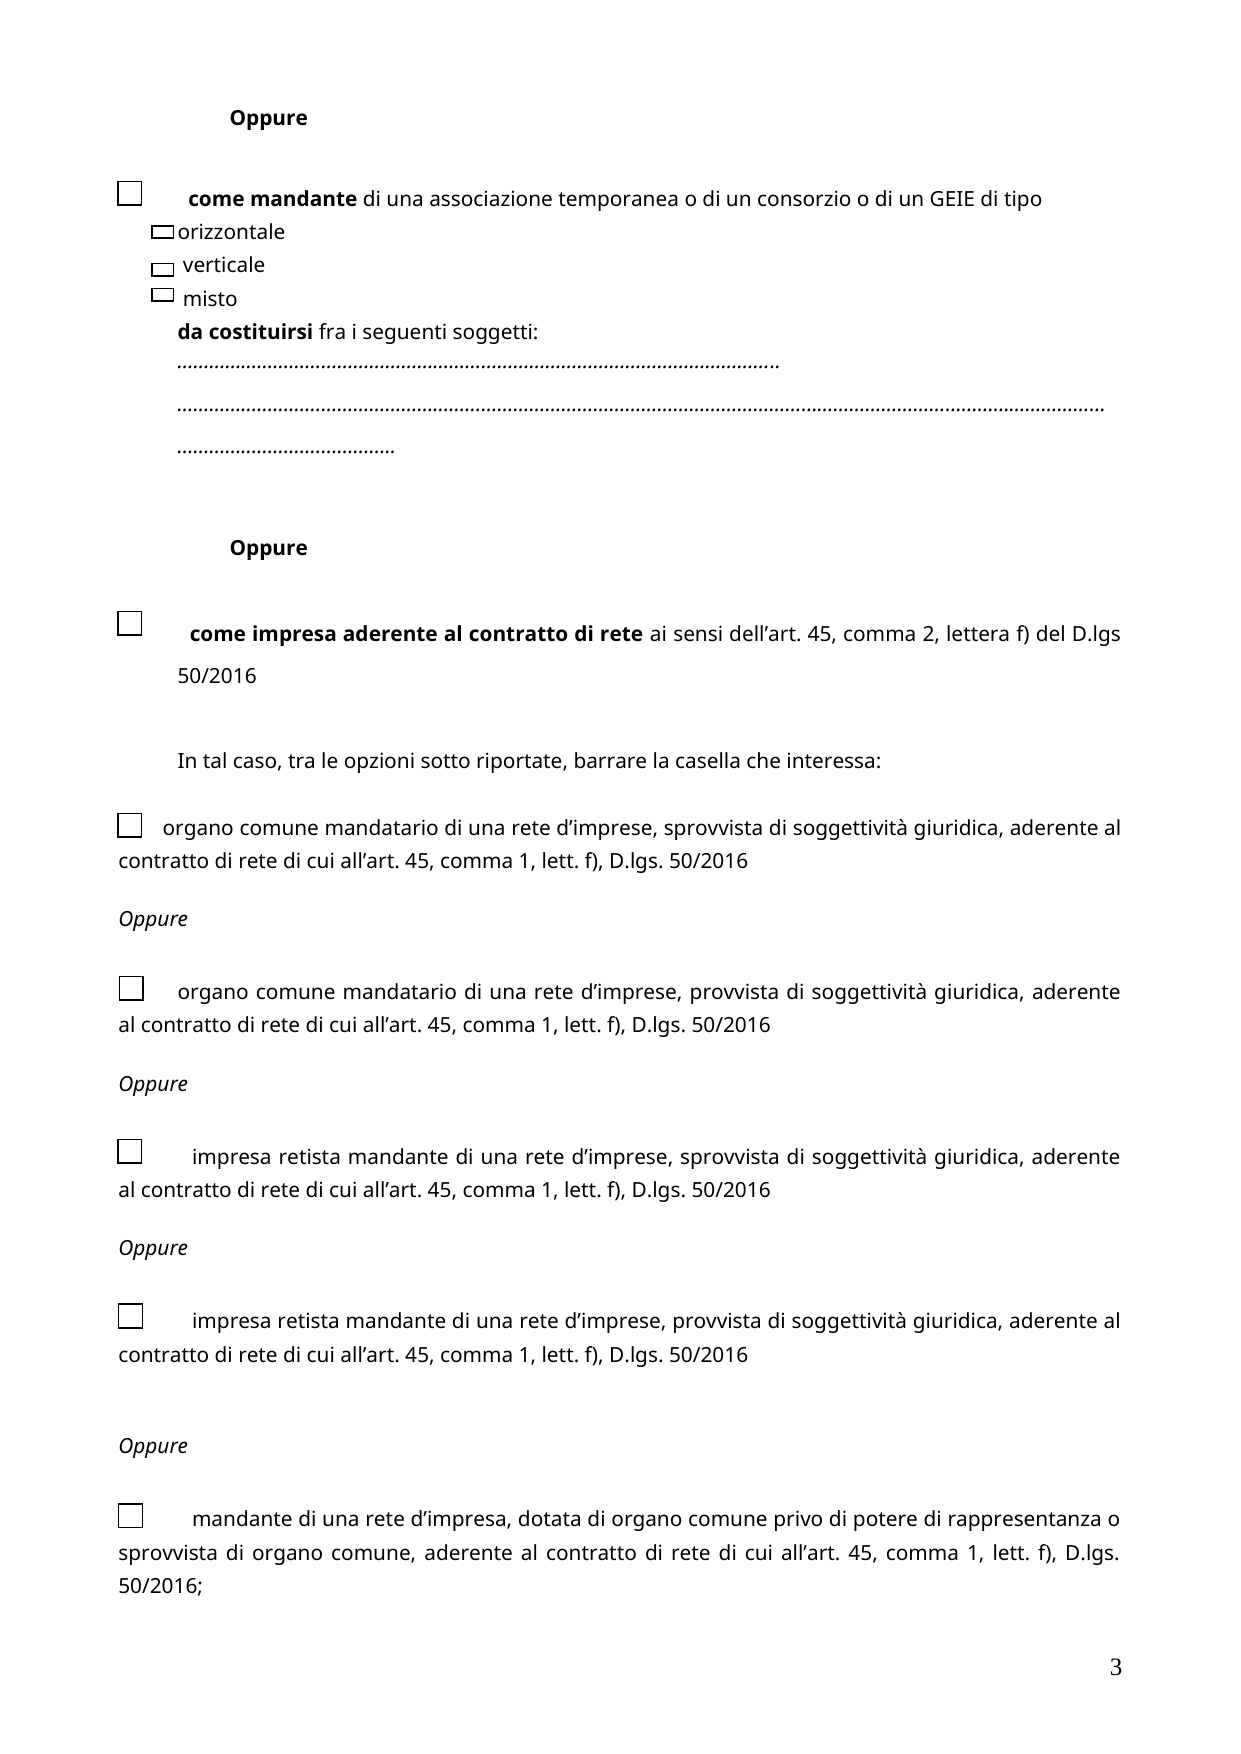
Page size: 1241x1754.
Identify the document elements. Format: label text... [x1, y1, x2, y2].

text Oppure [229, 533, 1122, 562]
text organo comune mandatario di una rete d’imprese, provvista di soggettività giuridica, aderente al contratto di rete di cui all’art. 45, comma 1, lett. f), D.lgs. 50/2016 [118, 973, 1122, 1039]
text come mandante di una associazione temporanea o di un consorzio o di un GEIE di tipo [177, 179, 1122, 213]
text Oppure [118, 1427, 1122, 1460]
text Oppure [118, 1064, 1122, 1098]
text impresa retista mandante di una rete d’imprese, provvista di soggettività giuridica, aderente al contratto di rete di cui all’art. 45, comma 1, lett. f), D.lgs. 50/2016 [118, 1302, 1122, 1369]
text Oppure [229, 103, 1122, 132]
text mandante di una rete d’impresa, dotata di organo comune privo di potere di rappresentanza o sprovvista di organo comune, aderente al contratto di rete di cui all’art. 45, comma 1, lett. f), D.lgs. 50/2016; [118, 1500, 1122, 1600]
text …………………………………………………………………………………………………..…………………………………………………………………………………………………………………………………………………………………………………………….. [177, 346, 1122, 460]
text verticale [177, 246, 1122, 279]
text Oppure [118, 900, 1122, 933]
text da costituirsi fra i seguenti soggetti: [177, 313, 1122, 346]
text misto [177, 279, 1122, 313]
text impresa retista mandante di una rete d’imprese, sprovvista di soggettività giuridica, aderente al contratto di rete di cui all’art. 45, comma 1, lett. f), D.lgs. 50/2016 [118, 1137, 1122, 1204]
text In tal caso, tra le opzioni sotto riportate, barrare la casella che interessa: [177, 747, 1122, 775]
text orizzontale [177, 213, 1122, 246]
text organo comune mandatario di una rete d’imprese, sprovvista di soggettività giuridica, aderente al contratto di rete di cui all’art. 45, comma 1, lett. f), D.lgs. 50/2016 [118, 808, 1122, 875]
text Oppure [118, 1229, 1122, 1262]
text come impresa aderente al contratto di rete ai sensi dell’art. 45, comma 2, lettera f) del D.lgs 50/2016 [177, 619, 1122, 690]
